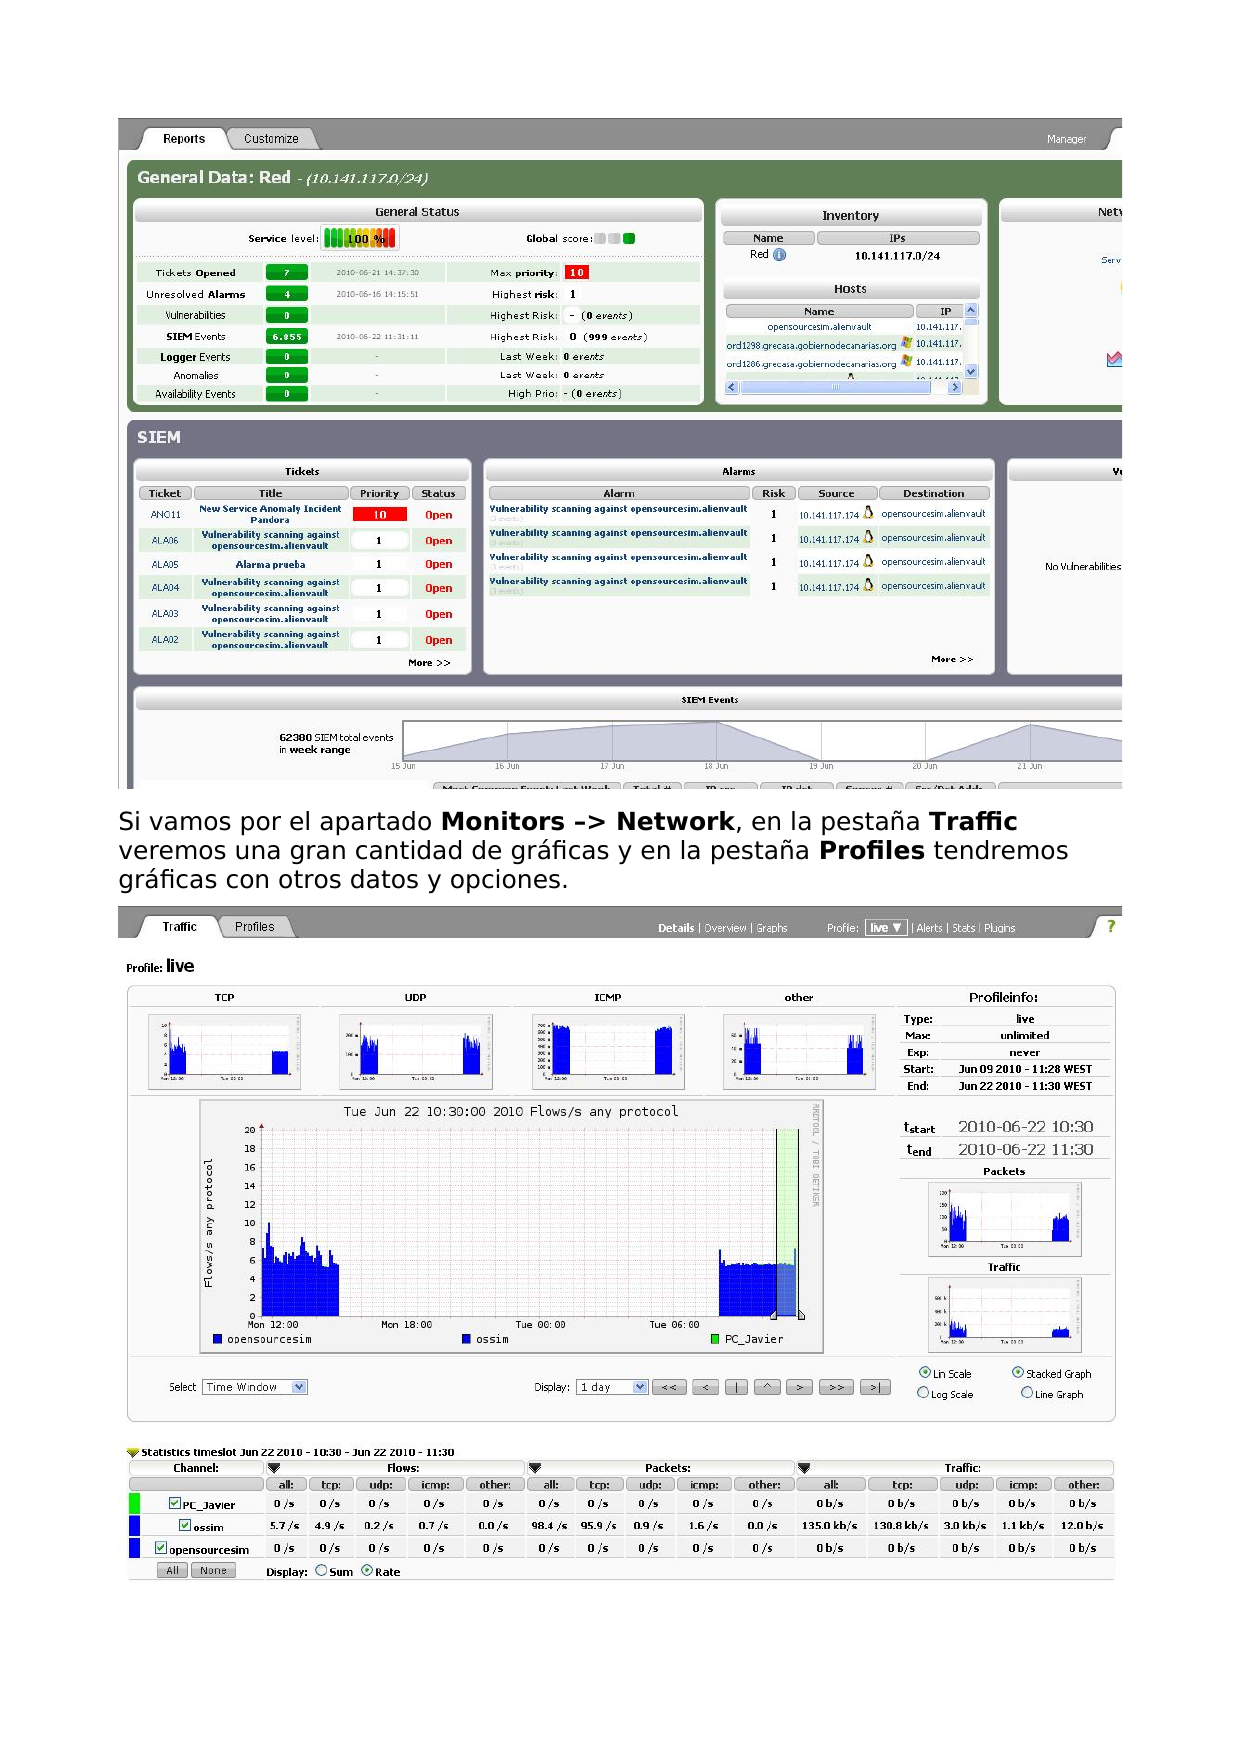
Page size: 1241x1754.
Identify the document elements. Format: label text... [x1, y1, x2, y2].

text Si vamos por el apartado Monitors –> Network, en la pestaña Traffic veremos una gran cantidad de gráficas y en la pestaña Profiles tendremos gráficas con otros datos y opciones. [118, 807, 1122, 894]
picture [118, 118, 1123, 789]
picture [118, 906, 1123, 1595]
